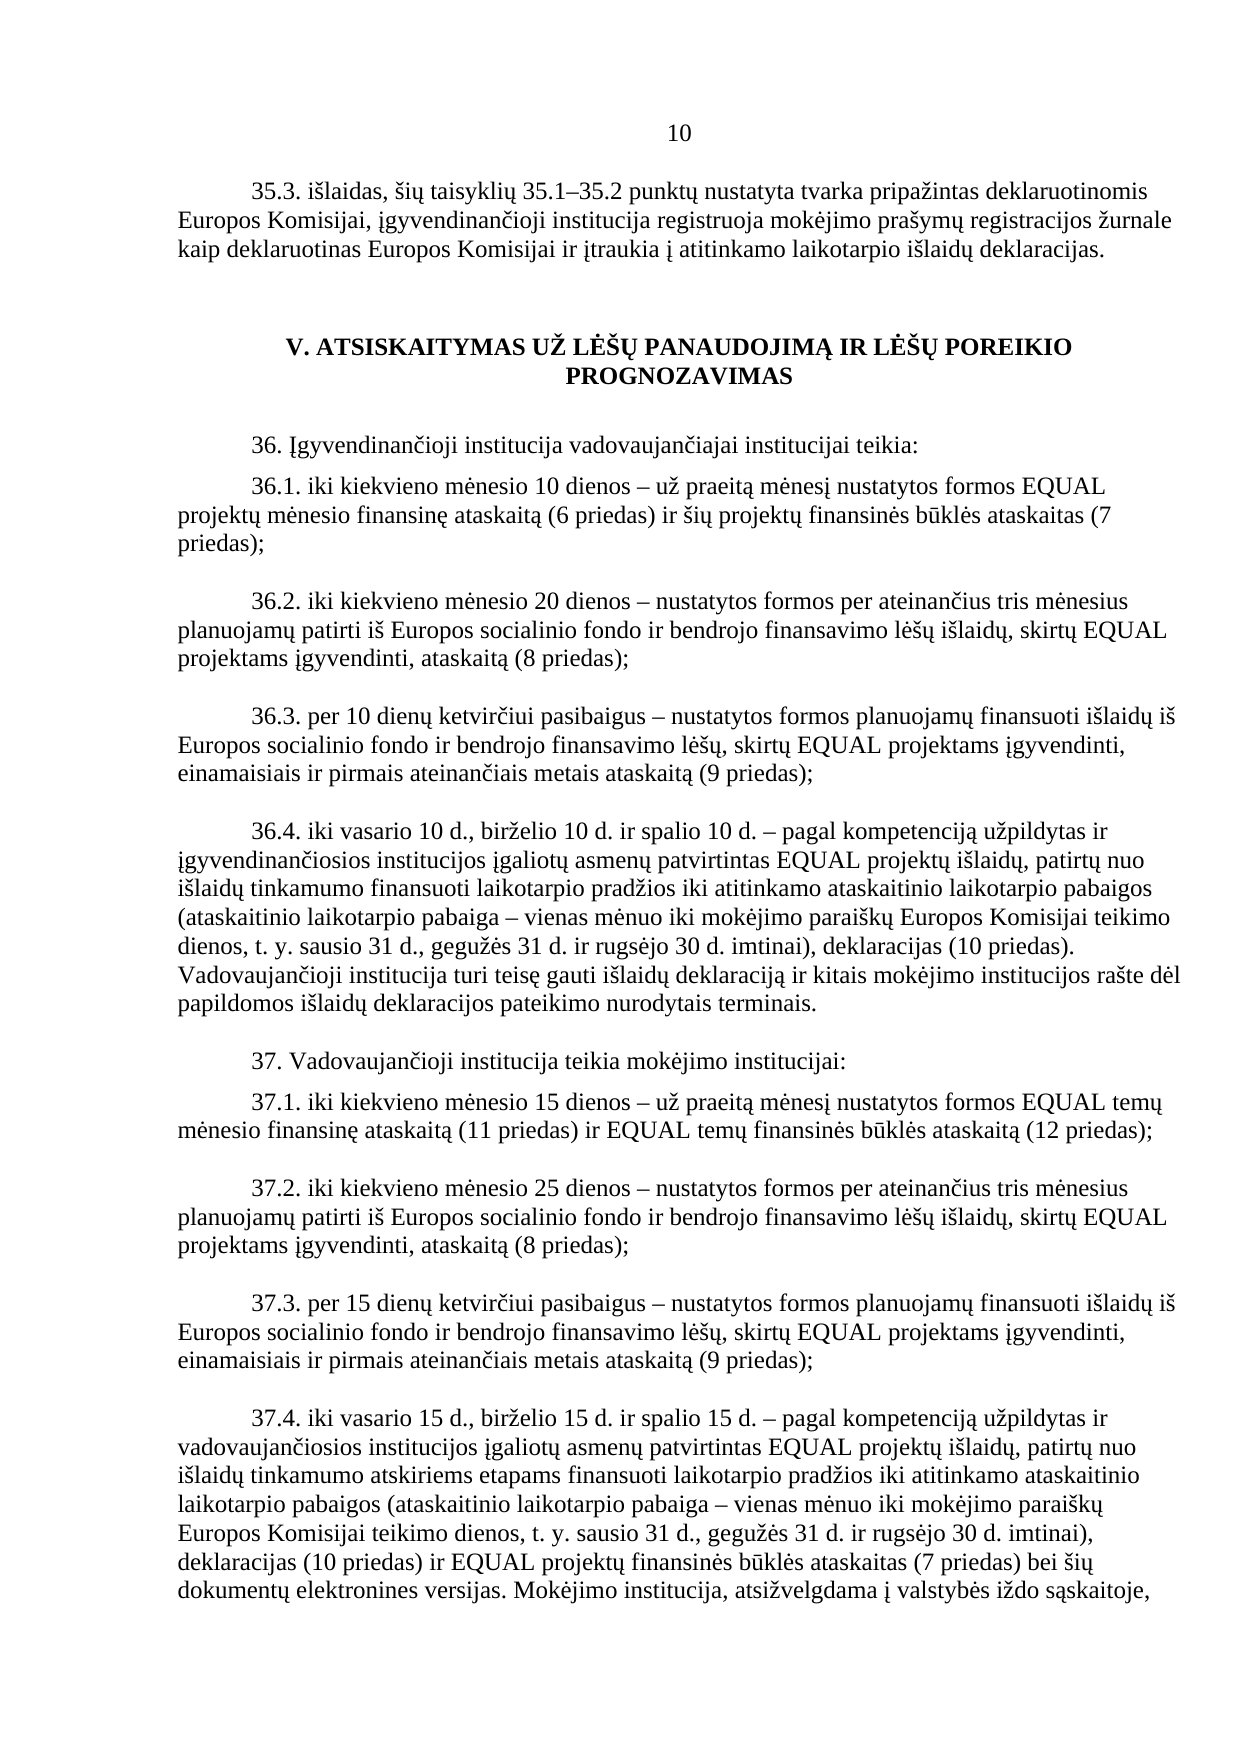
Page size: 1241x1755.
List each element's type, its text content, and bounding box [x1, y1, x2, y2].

text 36.3. per 10 dienų ketvirčiui pasibaigus – nustatytos formos planuojamų finansuoti išlaidų iš Europos socialinio fondo ir bendrojo finansavimo lėšų, skirtų EQUAL projektams įgyvendinti, einamaisiais ir pirmais ateinančiais metais ataskaitą (9 priedas); [177, 701, 1181, 787]
text 37.3. per 15 dienų ketvirčiui pasibaigus – nustatytos formos planuojamų finansuoti išlaidų iš Europos socialinio fondo ir bendrojo finansavimo lėšų, skirtų EQUAL projektams įgyvendinti, einamaisiais ir pirmais ateinančiais metais ataskaitą (9 priedas); [177, 1288, 1181, 1374]
text 37.2. iki kiekvieno mėnesio 25 dienos – nustatytos formos per ateinančius tris mėnesius planuojamų patirti iš Europos socialinio fondo ir bendrojo finansavimo lėšų išlaidų, skirtų EQUAL projektams įgyvendinti, ataskaitą (8 priedas); [177, 1173, 1181, 1259]
text 37.4. iki vasario 15 d., birželio 15 d. ir spalio 15 d. – pagal kompetenciją užpildytas ir vadovaujančiosios institucijos įgaliotų asmenų patvirtintas EQUAL projektų išlaidų, patirtų nuo išlaidų tinkamumo atskiriems etapams finansuoti laikotarpio pradžios iki atitinkamo ataskaitinio laikotarpio pabaigos (ataskaitinio laikotarpio pabaiga – vienas mėnuo iki mokėjimo paraiškų Europos Komisijai teikimo dienos, t. y. sausio 31 d., gegužės 31 d. ir rugsėjo 30 d. imtinai), deklaracijas (10 priedas) ir EQUAL projektų finansinės būklės ataskaitas (7 priedas) bei šių dokumentų elektronines versijas. Mokėjimo institucija, atsižvelgdama į valstybės iždo sąskaitoje, [177, 1403, 1181, 1604]
text 36.1. iki kiekvieno mėnesio 10 dienos – už praeitą mėnesį nustatytos formos EQUAL projektų mėnesio finansinę ataskaitą (6 priedas) ir šių projektų finansinės būklės ataskaitas (7 priedas); [177, 471, 1181, 557]
text V. ATSISKAITYMAS UŽ LĖŠŲ PANAUDOJIMĄ IR LĖŠŲ POREIKIO PROGNOZAVIMAS [177, 332, 1181, 389]
text 37. Vadovaujančioji institucija teikia mokėjimo institucijai: [177, 1046, 1181, 1075]
text 36.4. iki vasario 10 d., birželio 10 d. ir spalio 10 d. – pagal kompetenciją užpildytas ir įgyvendinančiosios institucijos įgaliotų asmenų patvirtintas EQUAL projektų išlaidų, patirtų nuo išlaidų tinkamumo finansuoti laikotarpio pradžios iki atitinkamo ataskaitinio laikotarpio pabaigos (ataskaitinio laikotarpio pabaiga – vienas mėnuo iki mokėjimo paraiškų Europos Komisijai teikimo dienos, t. y. sausio 31 d., gegužės 31 d. ir rugsėjo 30 d. imtinai), deklaracijas (10 priedas). Vadovaujančioji institucija turi teisę gauti išlaidų deklaraciją ir kitais mokėjimo institucijos rašte dėl papildomos išlaidų deklaracijos pateikimo nurodytais terminais. [177, 816, 1181, 1017]
text 35.3. išlaidas, šių taisyklių 35.1–35.2 punktų nustatyta tvarka pripažintas deklaruotinomis Europos Komisijai, įgyvendinančioji institucija registruoja mokėjimo prašymų registracijos žurnale kaip deklaruotinas Europos Komisijai ir įtraukia į atitinkamo laikotarpio išlaidų deklaracijas. [177, 176, 1181, 263]
text 36. Įgyvendinančioji institucija vadovaujančiajai institucijai teikia: [177, 430, 1181, 459]
text 37.1. iki kiekvieno mėnesio 15 dienos – už praeitą mėnesį nustatytos formos EQUAL temų mėnesio finansinę ataskaitą (11 priedas) ir EQUAL temų finansinės būklės ataskaitą (12 priedas); [177, 1087, 1181, 1144]
text 36.2. iki kiekvieno mėnesio 20 dienos – nustatytos formos per ateinančius tris mėnesius planuojamų patirti iš Europos socialinio fondo ir bendrojo finansavimo lėšų išlaidų, skirtų EQUAL projektams įgyvendinti, ataskaitą (8 priedas); [177, 586, 1181, 672]
